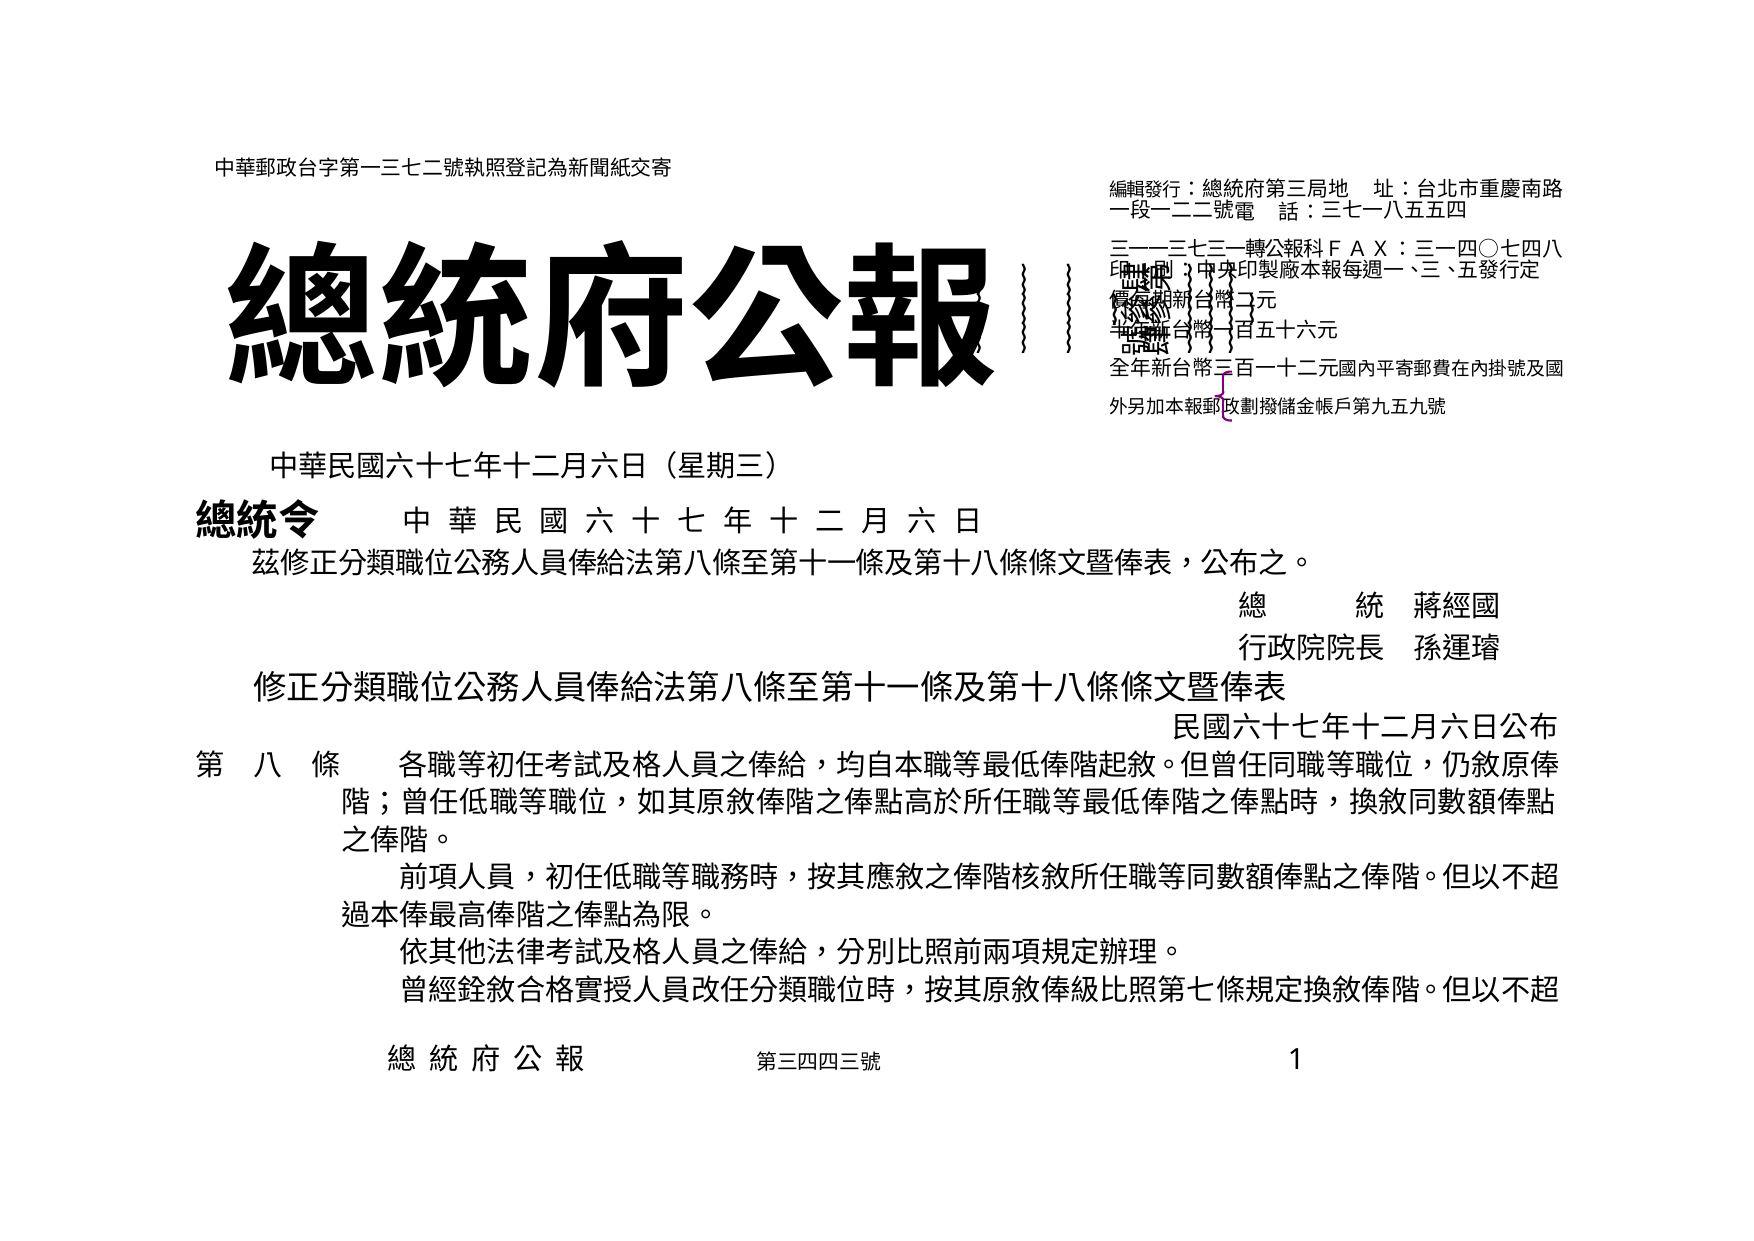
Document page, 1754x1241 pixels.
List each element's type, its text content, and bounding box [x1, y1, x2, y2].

text 修正分類職位公務人員俸給法第八條至第十一條及第十八條條文暨俸表 [253, 666, 1559, 708]
text 行政院院長 孫運璿 [195, 628, 1501, 666]
table_header 總統令 [192, 222, 399, 543]
text 民國六十七年十二月六日公布 [195, 708, 1559, 745]
text 第 八 條 各職等初任考試及格人員之俸給，均自本職等最低俸階起敘。但曾任同職等職位，仍敘原俸階；曾任低職等職位，如其原敘俸階之俸點高於所任職等最低俸階之俸點時，換敘同數額俸點之俸階。 [195, 745, 1559, 858]
text 前項人員，初任低職等職務時，按其應敘之俸階核敘所任職等同數額俸點之俸階。但以不超過本俸最高俸階之俸點為限。 [341, 858, 1559, 933]
text 曾經銓敘合格實授人員改任分類職位時，按其原敘俸級比照第七條規定換敘俸階。但以不超 [341, 970, 1559, 1008]
text 茲修正分類職位公務人員俸給法第八條至第十一條及第十八條條文暨俸表，公布之。 [195, 543, 1559, 581]
text 總 統 蔣經國 [195, 586, 1501, 623]
text 依其他法律考試及格人員之俸給，分別比照前兩項規定辦理。 [341, 933, 1559, 970]
table_header 中華民國六十七年十二月六日 [399, 222, 986, 543]
